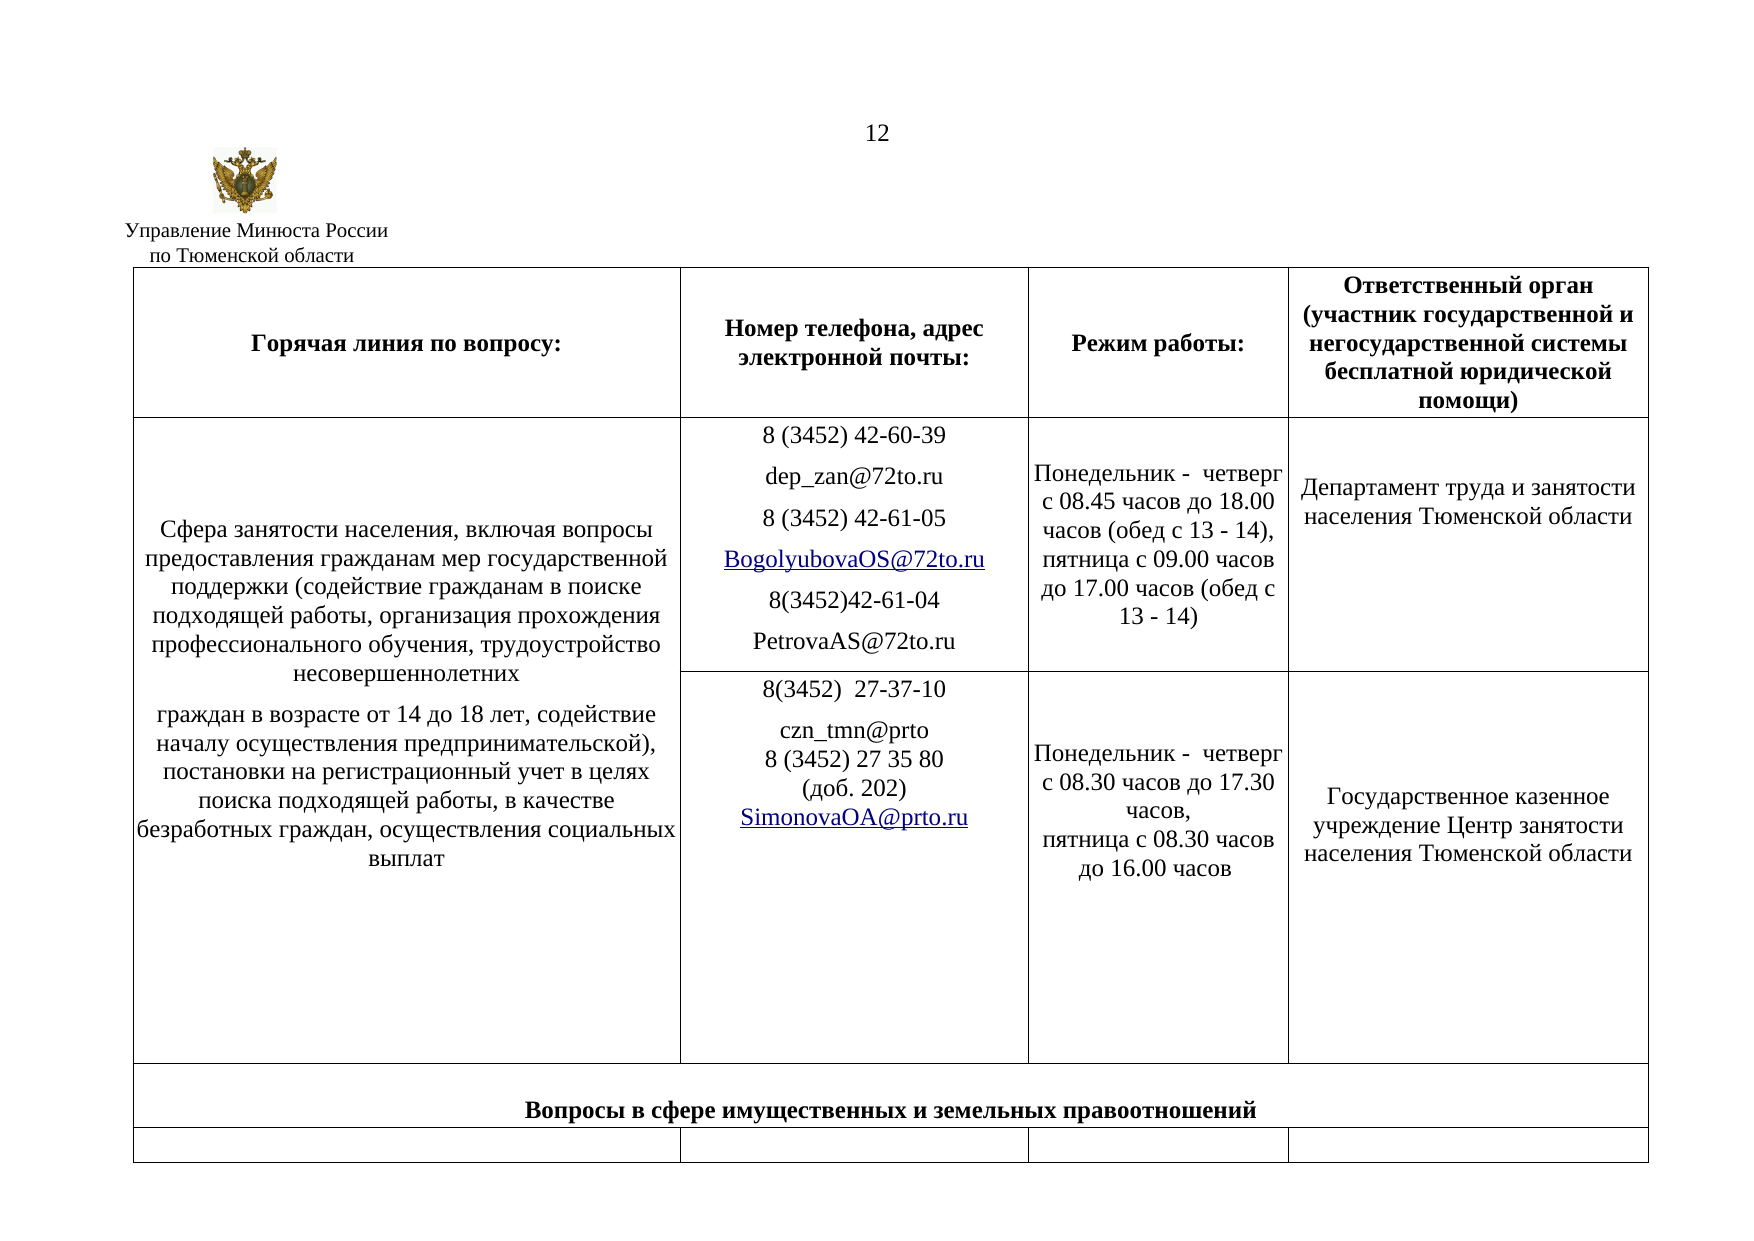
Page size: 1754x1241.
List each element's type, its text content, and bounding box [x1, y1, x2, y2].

table_cell Государственное казенное учреждение Центр занятости населения Тюменской области [1289, 672, 1648, 1063]
table_cell Сфера занятости населения, включая вопросы предоставления гражданам мер государственной поддержки (содействие гражданам в поиске подходящей работы, организация прохождения профессионального обучения, трудоустройство несовершеннолетних граждан в возрасте от 14 до 18 лет, содействие началу осуществления предпринимательской), постановки на регистрационный учет в целях поиска подходящей работы, в качестве безработных граждан, осуществления социальных выплат [134, 418, 680, 1063]
table_header Номер телефона, адрес электронной почты: [681, 268, 1028, 417]
table_cell [1029, 1128, 1288, 1162]
table_cell 8(3452) 27-37-10 czn_tmn@prto 8 (3452) 27 35 80 (доб. 202) SimonovaOA@prto.ru [681, 672, 1028, 1063]
table_header Режим работы: [1029, 268, 1288, 417]
table_cell Понедельник - четверг с 08.45 часов до 18.00 часов (обед с 13 - 14), пятница с 09.00 часов до 17.00 часов (обед с 13 - 14) [1029, 418, 1288, 671]
picture [211, 146, 278, 214]
table_cell [681, 1128, 1028, 1162]
table_cell Департамент труда и занятости населения Тюменской области [1289, 418, 1648, 671]
table_cell 8 (3452) 42-60-39 dep_zan@72to.ru 8 (3452) 42-61-05 BogolyubovaOS@72to.ru 8(3452)42-61-04 PetrovaAS@72to.ru [681, 418, 1028, 671]
table_header Горячая линия по вопросу: [134, 268, 680, 417]
table_cell [134, 1128, 680, 1162]
table_cell Понедельник - четверг с 08.30 часов до 17.30 часов, пятница с 08.30 часов до 16.00 часов [1029, 672, 1288, 1063]
table_cell [1289, 1128, 1648, 1162]
table_cell Вопросы в сфере имущественных и земельных правоотношений [134, 1064, 1648, 1127]
table_header Ответственный орган (участник государственной и негосударственной системы бесплатной юридической помощи) [1289, 268, 1648, 417]
